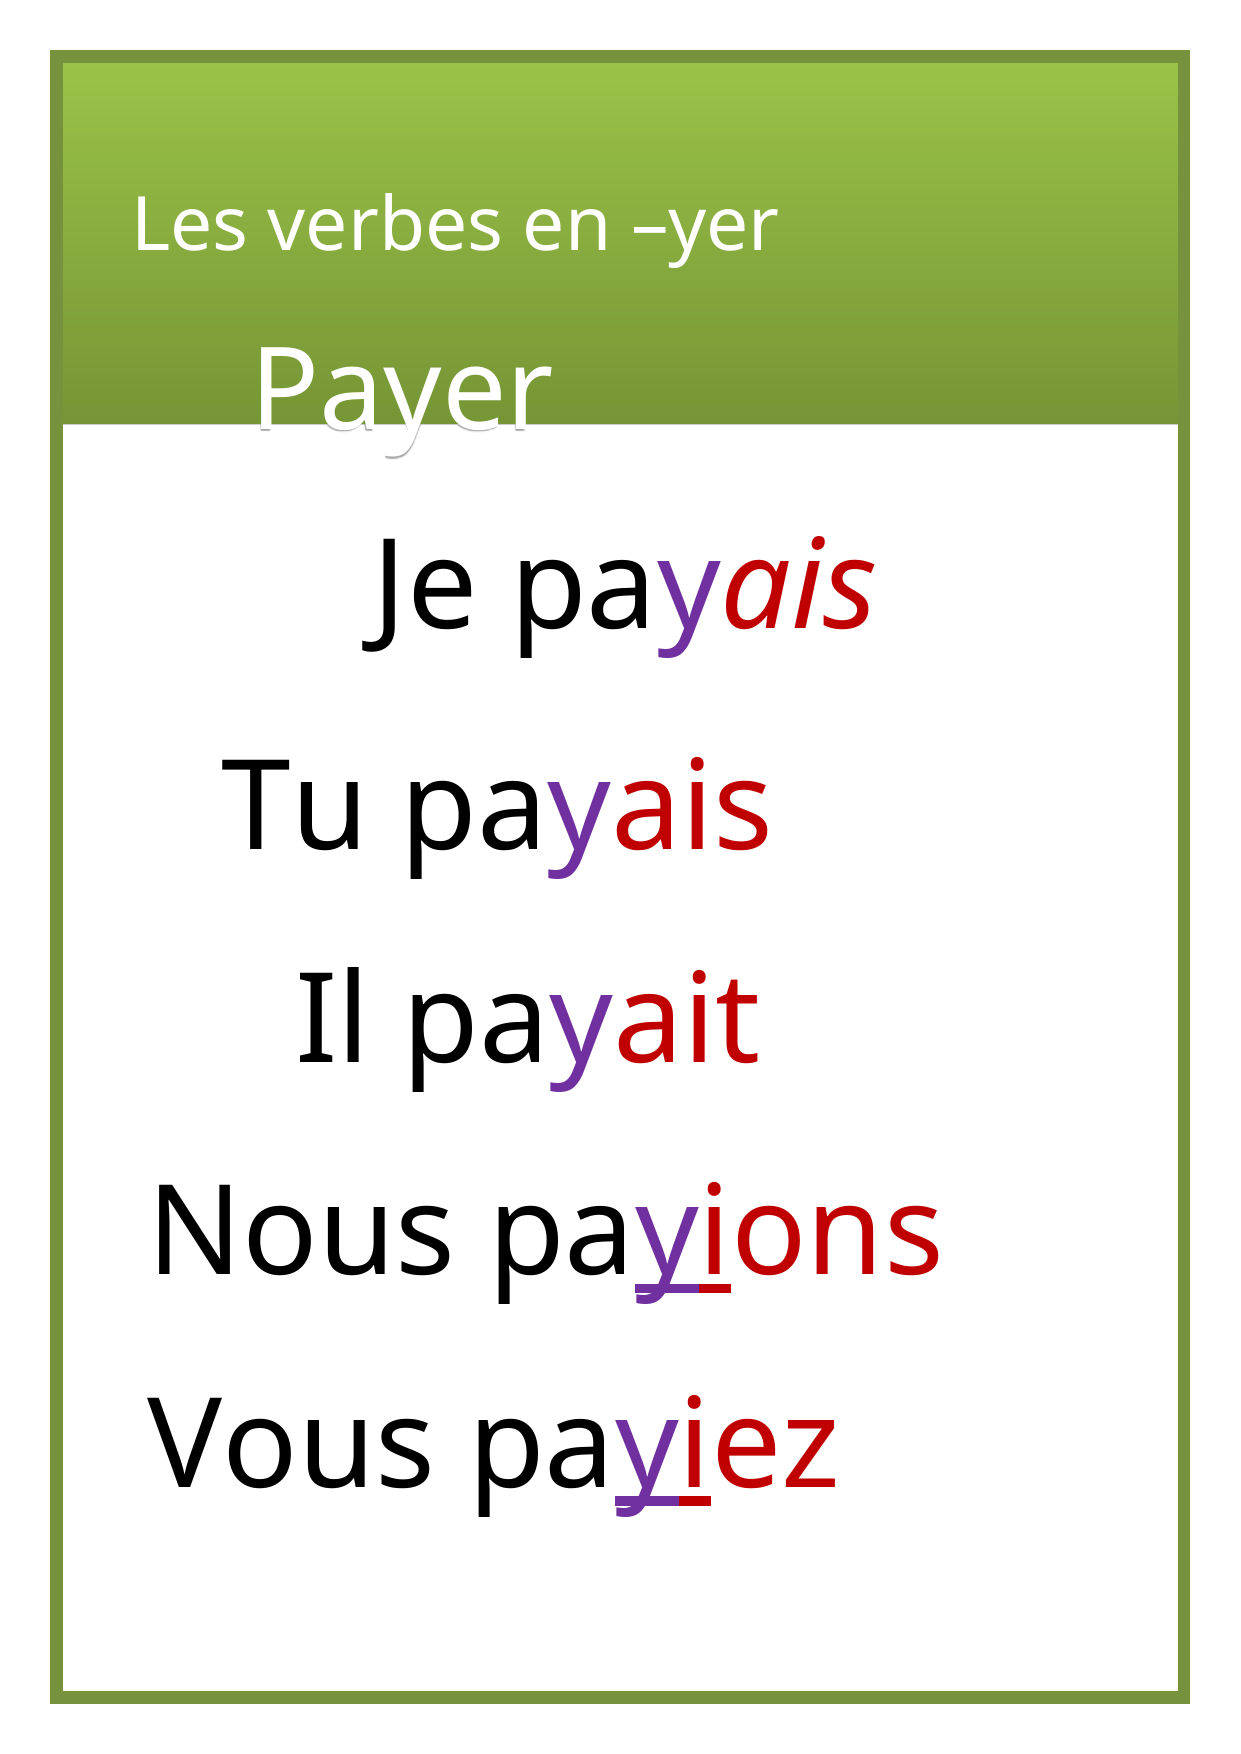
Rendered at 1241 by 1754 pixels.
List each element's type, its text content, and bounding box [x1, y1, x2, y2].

text Je payais [373, 426, 1093, 665]
text Tu payais [221, 716, 1093, 886]
text Nous payions [148, 1141, 1093, 1311]
text Vous payiez [148, 1353, 1093, 1524]
text Il payait [295, 928, 1093, 1099]
